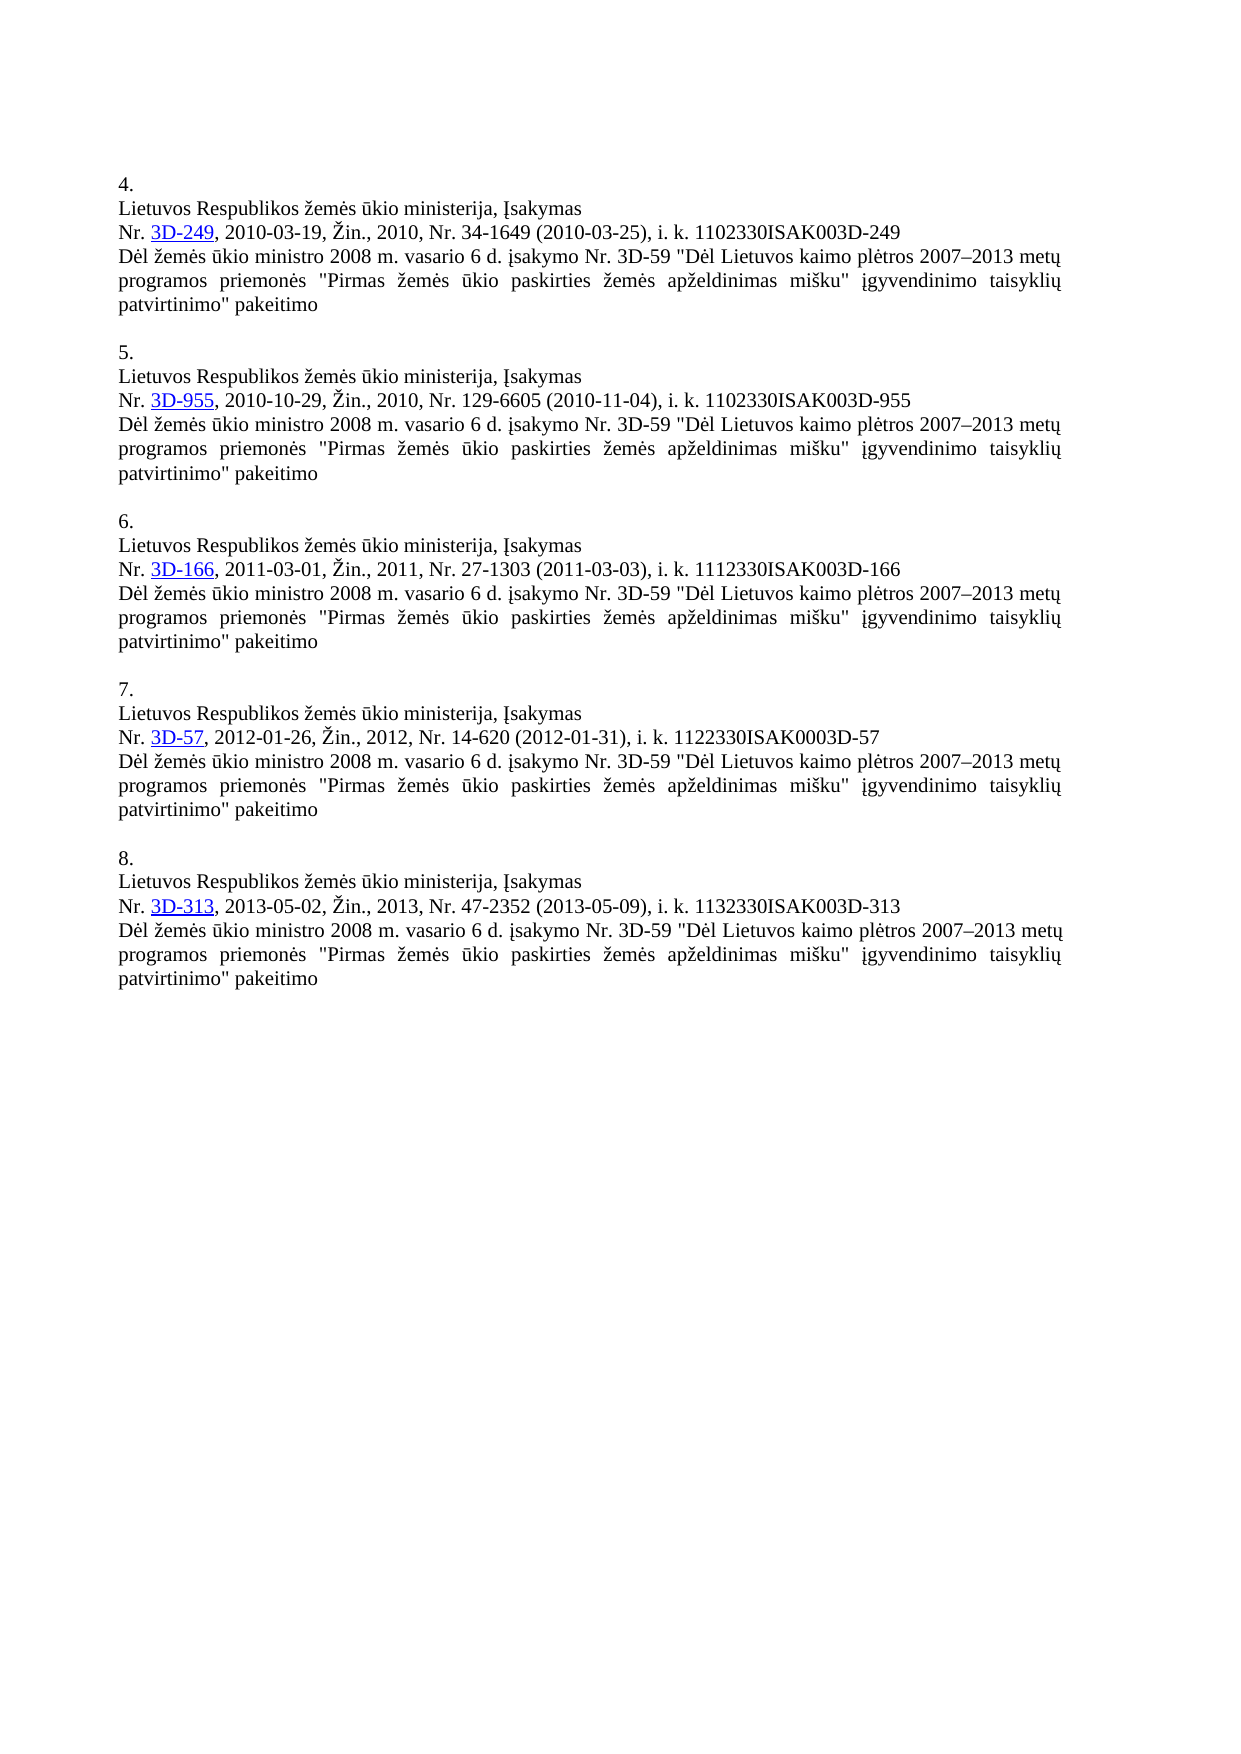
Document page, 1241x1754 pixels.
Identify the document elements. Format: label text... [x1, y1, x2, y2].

text Lietuvos Respublikos žemės ūkio ministerija, Įsakymas [118, 701, 1063, 725]
text Dėl žemės ūkio ministro 2008 m. vasario 6 d. įsakymo Nr. 3D-59 "Dėl Lietuvos kaimo plėtros 2007–2013 metų programos priemonės "Pirmas žemės ūkio paskirties žemės apželdinimas mišku" įgyvendinimo taisyklių patvirtinimo" pakeitimo [118, 918, 1063, 990]
text 4. [118, 172, 1063, 196]
text 8. [118, 845, 1063, 869]
text Dėl žemės ūkio ministro 2008 m. vasario 6 d. įsakymo Nr. 3D-59 "Dėl Lietuvos kaimo plėtros 2007–2013 metų programos priemonės "Pirmas žemės ūkio paskirties žemės apželdinimas mišku" įgyvendinimo taisyklių patvirtinimo" pakeitimo [118, 244, 1063, 316]
text Nr. 3D-955, 2010-10-29, Žin., 2010, Nr. 129-6605 (2010-11-04), i. k. 1102330ISAK003D-955 [118, 388, 1063, 412]
text Nr. 3D-313, 2013-05-02, Žin., 2013, Nr. 47-2352 (2013-05-09), i. k. 1132330ISAK003D-313 [118, 893, 1063, 918]
text Dėl žemės ūkio ministro 2008 m. vasario 6 d. įsakymo Nr. 3D-59 "Dėl Lietuvos kaimo plėtros 2007–2013 metų programos priemonės "Pirmas žemės ūkio paskirties žemės apželdinimas mišku" įgyvendinimo taisyklių patvirtinimo" pakeitimo [118, 581, 1063, 653]
text 5. [118, 340, 1063, 364]
text Nr. 3D-166, 2011-03-01, Žin., 2011, Nr. 27-1303 (2011-03-03), i. k. 1112330ISAK003D-166 [118, 557, 1063, 581]
text Nr. 3D-249, 2010-03-19, Žin., 2010, Nr. 34-1649 (2010-03-25), i. k. 1102330ISAK003D-249 [118, 220, 1063, 244]
text 6. [118, 508, 1063, 533]
text Dėl žemės ūkio ministro 2008 m. vasario 6 d. įsakymo Nr. 3D-59 "Dėl Lietuvos kaimo plėtros 2007–2013 metų programos priemonės "Pirmas žemės ūkio paskirties žemės apželdinimas mišku" įgyvendinimo taisyklių patvirtinimo" pakeitimo [118, 749, 1063, 821]
text 7. [118, 677, 1063, 701]
text Lietuvos Respublikos žemės ūkio ministerija, Įsakymas [118, 196, 1063, 220]
text Dėl žemės ūkio ministro 2008 m. vasario 6 d. įsakymo Nr. 3D-59 "Dėl Lietuvos kaimo plėtros 2007–2013 metų programos priemonės "Pirmas žemės ūkio paskirties žemės apželdinimas mišku" įgyvendinimo taisyklių patvirtinimo" pakeitimo [118, 412, 1063, 484]
text Nr. 3D-57, 2012-01-26, Žin., 2012, Nr. 14-620 (2012-01-31), i. k. 1122330ISAK0003D-57 [118, 725, 1063, 749]
text Lietuvos Respublikos žemės ūkio ministerija, Įsakymas [118, 533, 1063, 557]
text Lietuvos Respublikos žemės ūkio ministerija, Įsakymas [118, 364, 1063, 388]
text Lietuvos Respublikos žemės ūkio ministerija, Įsakymas [118, 869, 1063, 893]
